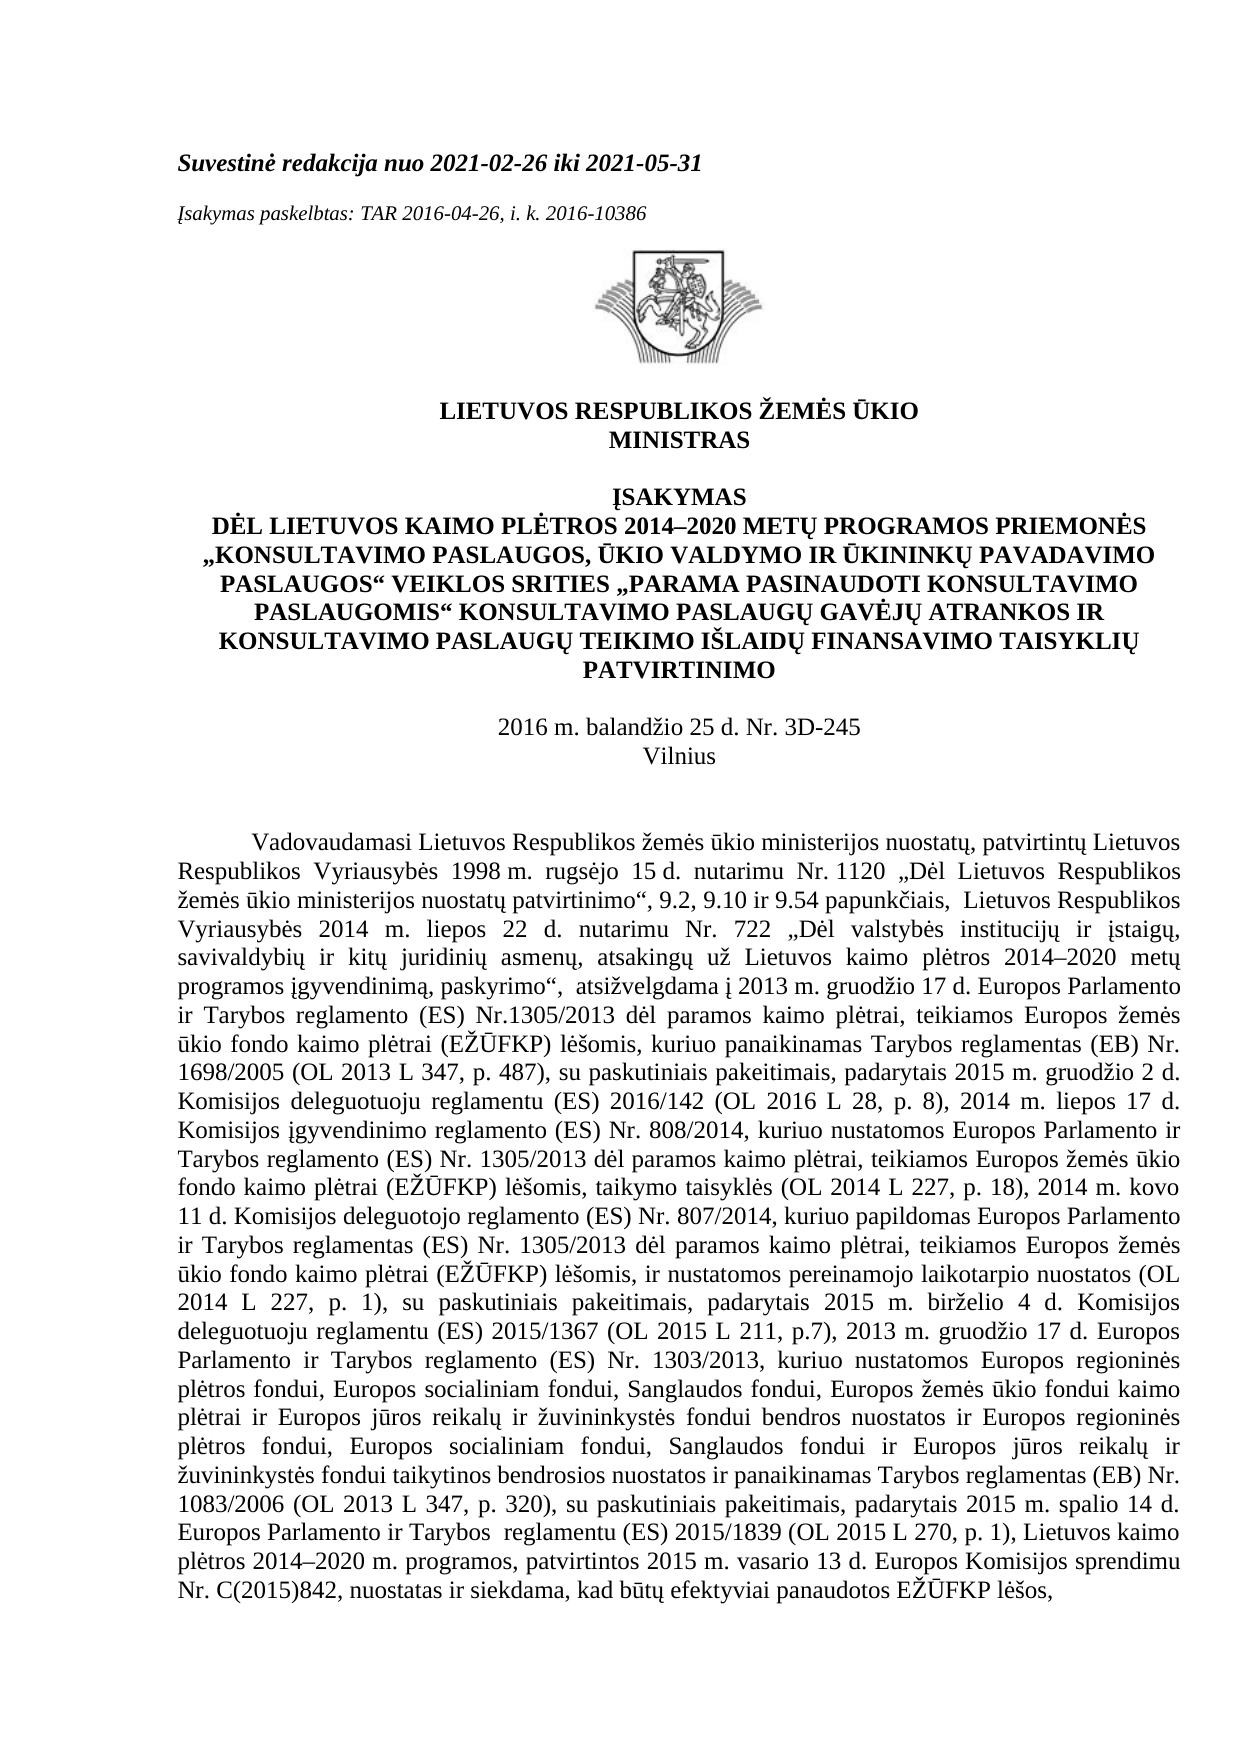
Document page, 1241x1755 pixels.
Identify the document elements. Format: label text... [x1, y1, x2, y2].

text DĖL LIETUVOS KAIMO PLĖTROS 2014–2020 METŲ PROGRAMOS PRIEMONĖS „KONSULTAVIMO PASLAUGOS, ŪKIO VALDYMO IR ŪKININKŲ PAVADAVIMO PASLAUGOS“ VEIKLOS SRITIES „PARAMA PASINAUDOTI KONSULTAVIMO PASLAUGOMIS“ KONSULTAVIMO PASLAUGŲ GAVĖJŲ ATRANKOS IR KONSULTAVIMO PASLAUGŲ TEIKIMO IŠLAIDŲ FINANSAVIMO TAISYKLIŲ PATVIRTINIMO [177, 511, 1181, 684]
text Suvestinė redakcija nuo 2021-02-26 iki 2021-05-31 [177, 148, 1181, 176]
text MINISTRAS [177, 425, 1181, 454]
text Vadovaudamasi Lietuvos Respublikos žemės ūkio ministerijos nuostatų, patvirtintų Lietuvos Respublikos Vyriausybės 1998 m. rugsėjo 15 d. nutarimu Nr. 1120 „Dėl Lietuvos Respublikos žemės ūkio ministerijos nuostatų patvirtinimo“, 9.2, 9.10 ir 9.54 papunkčiais, Lietuvos Respublikos Vyriausybės 2014 m. liepos 22 d. nutarimu Nr. 722 „Dėl valstybės institucijų ir įstaigų, savivaldybių ir kitų juridinių asmenų, atsakingų už Lietuvos kaimo plėtros 2014–2020 metų programos įgyvendinimą, paskyrimo“, atsižvelgdama į 2013 m. gruodžio 17 d. Europos Parlamento ir Tarybos reglamento (ES) Nr.1305/2013 dėl paramos kaimo plėtrai, teikiamos Europos žemės ūkio fondo kaimo plėtrai (EŽŪFKP) lėšomis, kuriuo panaikinamas Tarybos reglamentas (EB) Nr. 1698/2005 (OL 2013 L 347, p. 487), su paskutiniais pakeitimais, padarytais 2015 m. gruodžio 2 d. Komisijos deleguotuoju reglamentu (ES) 2016/142 (OL 2016 L 28, p. 8), 2014 m. liepos 17 d. Komisijos įgyvendinimo reglamento (ES) Nr. 808/2014, kuriuo nustatomos Europos Parlamento ir Tarybos reglamento (ES) Nr. 1305/2013 dėl paramos kaimo plėtrai, teikiamos Europos žemės ūkio fondo kaimo plėtrai (EŽŪFKP) lėšomis, taikymo taisyklės (OL 2014 L 227, p. 18), 2014 m. kovo 11 d. Komisijos deleguotojo reglamento (ES) Nr. 807/2014, kuriuo papildomas Europos Parlamento ir Tarybos reglamentas (ES) Nr. 1305/2013 dėl paramos kaimo plėtrai, teikiamos Europos žemės ūkio fondo kaimo plėtrai (EŽŪFKP) lėšomis, ir nustatomos pereinamojo laikotarpio nuostatos (OL 2014 L 227, p. 1), su paskutiniais pakeitimais, padarytais 2015 m. birželio 4 d. Komisijos deleguotuoju reglamentu (ES) 2015/1367 (OL 2015 L 211, p.7), 2013 m. gruodžio 17 d. Europos Parlamento ir Tarybos reglamento (ES) Nr. 1303/2013, kuriuo nustatomos Europos regioninės plėtros fondui, Europos socialiniam fondui, Sanglaudos fondui, Europos žemės ūkio fondui kaimo plėtrai ir Europos jūros reikalų ir žuvininkystės fondui bendros nuostatos ir Europos regioninės plėtros fondui, Europos socialiniam fondui, Sanglaudos fondui ir Europos jūros reikalų ir žuvininkystės fondui taikytinos bendrosios nuostatos ir panaikinamas Tarybos reglamentas (EB) Nr. 1083/2006 (OL 2013 L 347, p. 320), su paskutiniais pakeitimais, padarytais 2015 m. spalio 14 d. Europos Parlamento ir Tarybos reglamentu (ES) 2015/1839 (OL 2015 L 270, p. 1), Lietuvos kaimo plėtros 2014–2020 m. programos, patvirtintos 2015 m. vasario 13 d. Europos Komisijos sprendimu Nr. C(2015)842, nuostatas ir siekdama, kad būtų efektyviai panaudotos EŽŪFKP lėšos, [177, 827, 1181, 1604]
text ĮSAKYMAS [177, 482, 1181, 511]
text 2016 m. balandžio 25 d. Nr. 3D-245 [177, 712, 1181, 741]
text Įsakymas paskelbtas: TAR 2016-04-26, i. k. 2016-10386 [177, 201, 1181, 224]
text Vilnius [177, 741, 1181, 770]
text LIETUVOS RESPUBLIKOS ŽEMĖS ŪKIO [177, 396, 1181, 425]
